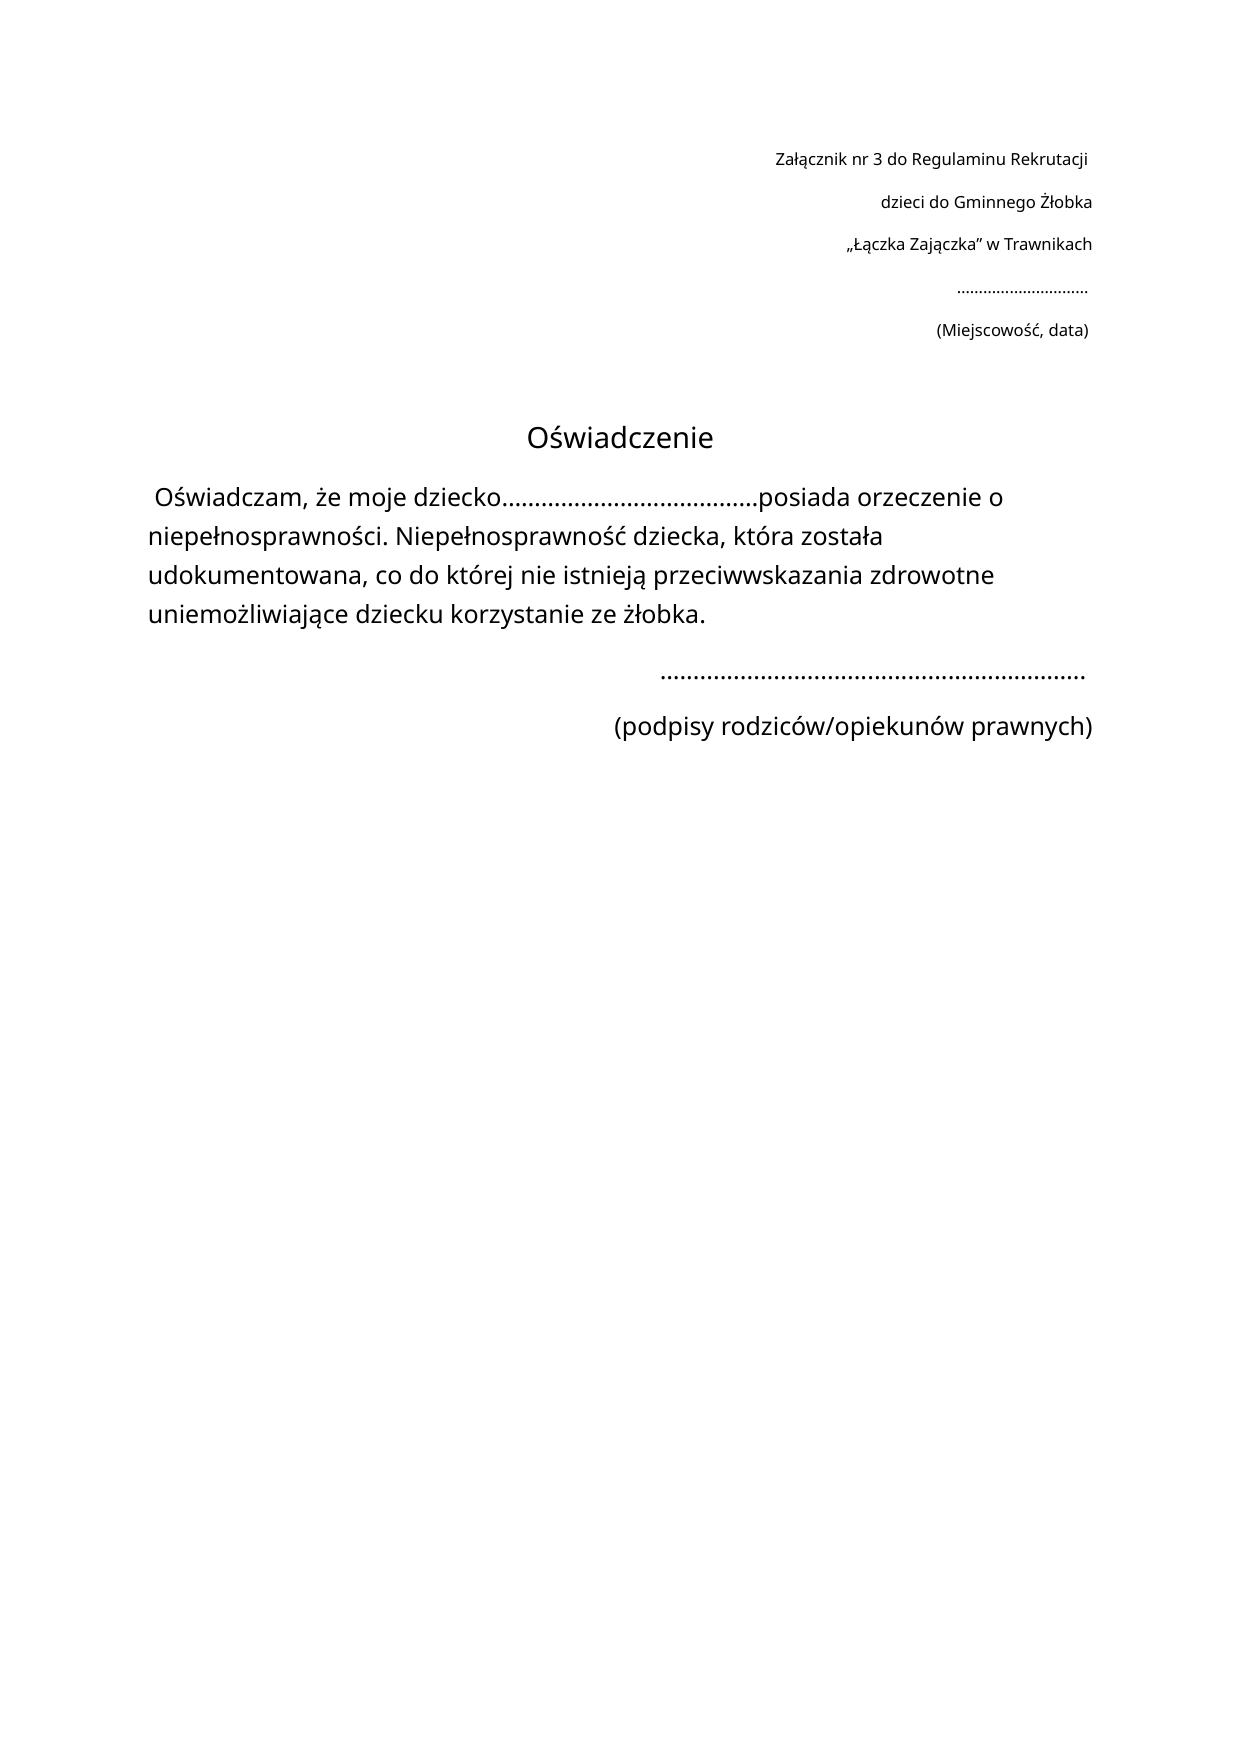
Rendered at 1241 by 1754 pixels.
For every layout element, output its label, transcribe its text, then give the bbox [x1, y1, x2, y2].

text „Łączka Zajączka” w Trawnikach [148, 233, 1093, 256]
text ….........................................……………….. [148, 653, 1093, 687]
text Załącznik nr 3 do Regulaminu Rekrutacji [148, 148, 1093, 170]
text ………………………… [148, 276, 1093, 298]
text Oświadczenie [148, 417, 1093, 457]
text (podpisy rodziców/opiekunów prawnych) [148, 708, 1093, 742]
text dzieci do Gminnego Żłobka [148, 190, 1093, 213]
text Oświadczam, że moje dziecko…………………………………posiada orzeczenie o niepełnosprawności. Niepełnosprawność dziecka, która została udokumentowana, co do której nie istnieją przeciwwskazania zdrowotne uniemożliwiające dziecku korzystanie ze żłobka. [148, 479, 1093, 631]
text (Miejscowość, data) [148, 318, 1093, 341]
